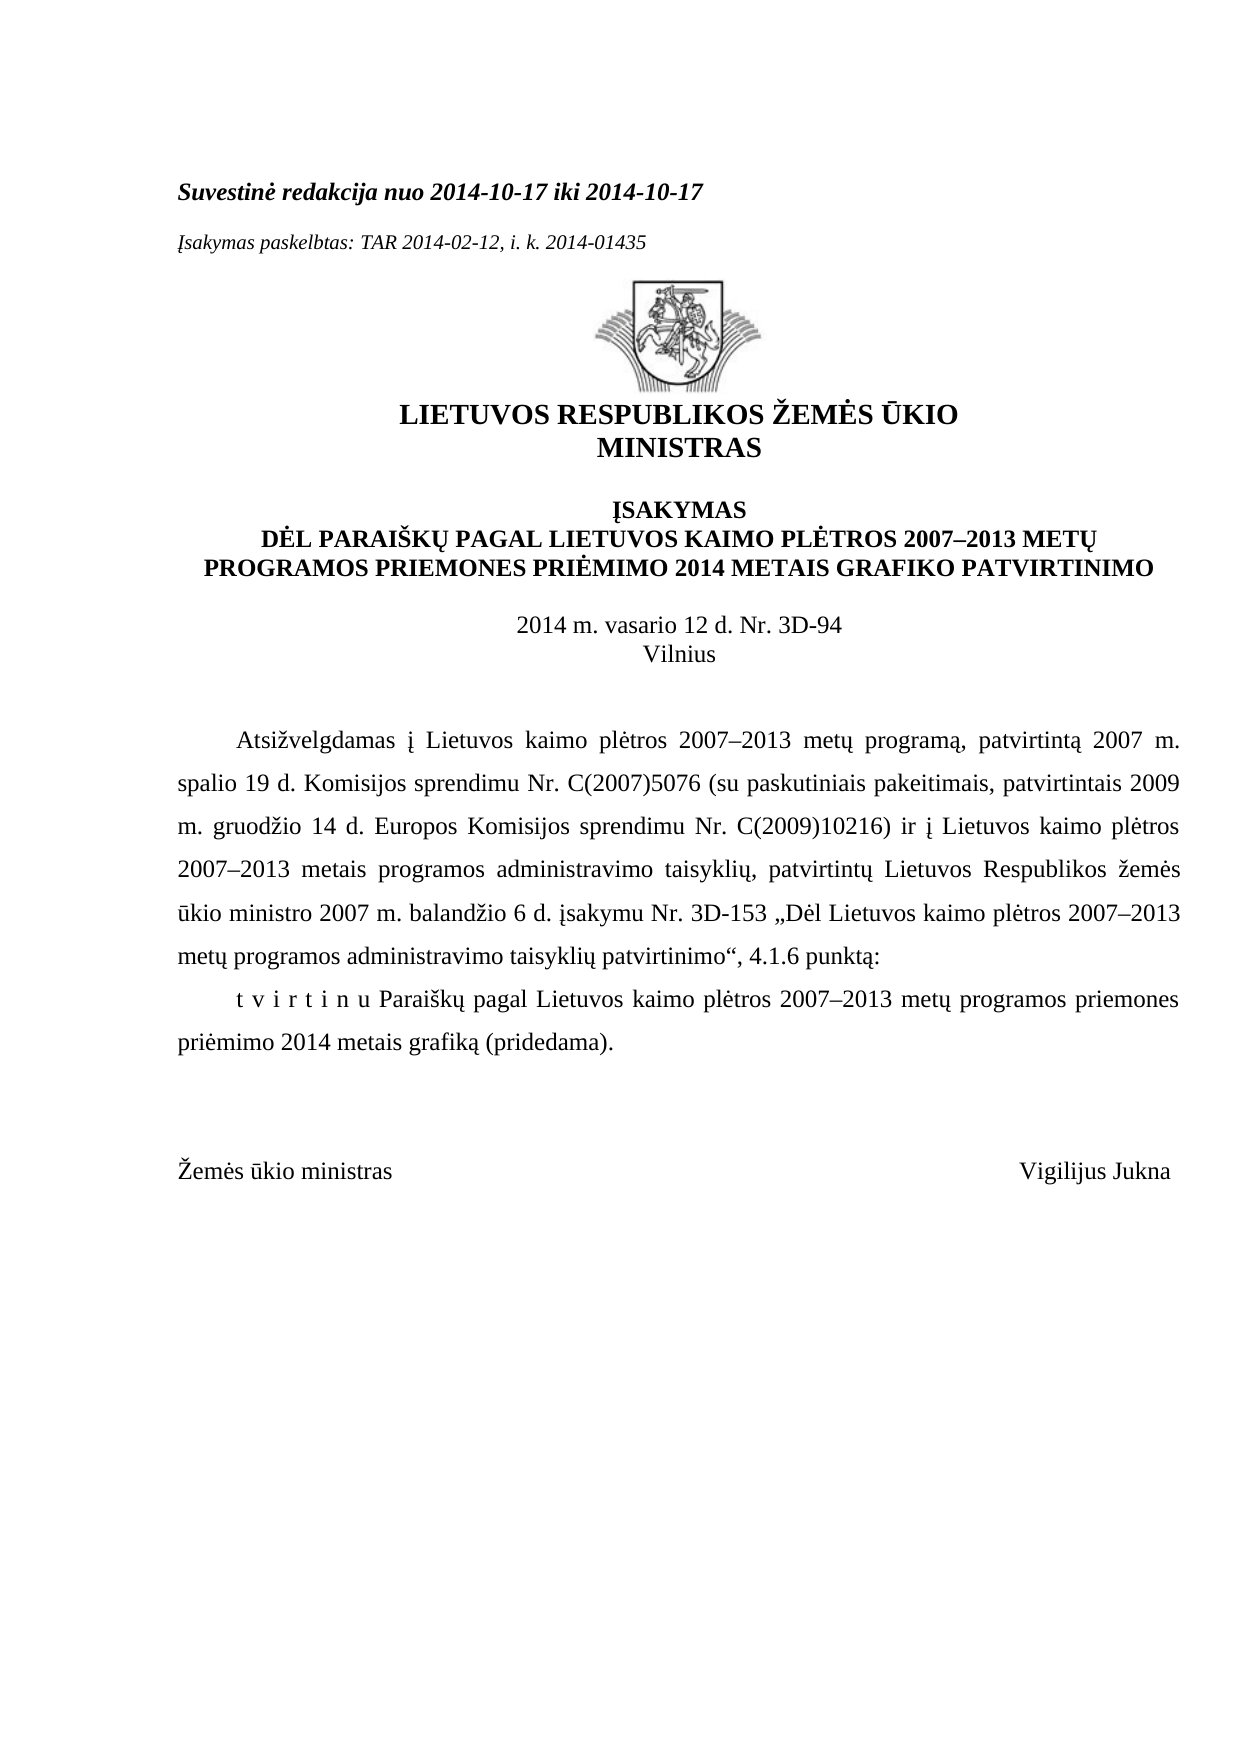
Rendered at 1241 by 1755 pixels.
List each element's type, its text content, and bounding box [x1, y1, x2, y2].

text Atsižvelgdamas į Lietuvos kaimo plėtros 2007–2013 metų programą, patvirtintą 2007 m. spalio 19 d. Komisijos sprendimu Nr. C(2007)5076 (su paskutiniais pakeitimais, patvirtintais 2009 m. gruodžio 14 d. Europos Komisijos sprendimu Nr. C(2009)10216) ir į Lietuvos kaimo plėtros 2007–2013 metais programos administravimo taisyklių, patvirtintų Lietuvos Respublikos žemės ūkio ministro 2007 m. balandžio 6 d. įsakymu Nr. 3D-153 „Dėl Lietuvos kaimo plėtros 2007–2013 metų programos administravimo taisyklių patvirtinimo“, 4.1.6 punktą: [177, 725, 1181, 969]
text Įsakymas paskelbtas: TAR 2014-02-12, i. k. 2014-01435 [177, 230, 1181, 254]
text 2014 m. vasario 12 d. Nr. 3D-94 [177, 610, 1181, 639]
text Vilnius [177, 639, 1181, 668]
text MINISTRAS [177, 430, 1181, 464]
text Suvestinė redakcija nuo 2014-10-17 iki 2014-10-17 [177, 177, 1181, 206]
text t v i r t i n u Paraiškų pagal Lietuvos kaimo plėtros 2007–2013 metų programos priemones priėmimo 2014 metais grafiką (pridedama). [177, 984, 1181, 1056]
text LIETUVOS RESPUBLIKOS ŽEMĖS ŪKIO [177, 397, 1181, 430]
text Žemės ūkio ministras Vigilijus Jukna [177, 1156, 1181, 1185]
text ĮSAKYMAS [177, 495, 1181, 524]
text DĖL PARAIŠKŲ PAGAL LIETUVOS KAIMO PLĖTROS 2007–2013 METŲ PROGRAMOS PRIEMONES PRIĖMIMO 2014 METAIS GRAFIKO PATVIRTINIMO [177, 524, 1181, 581]
